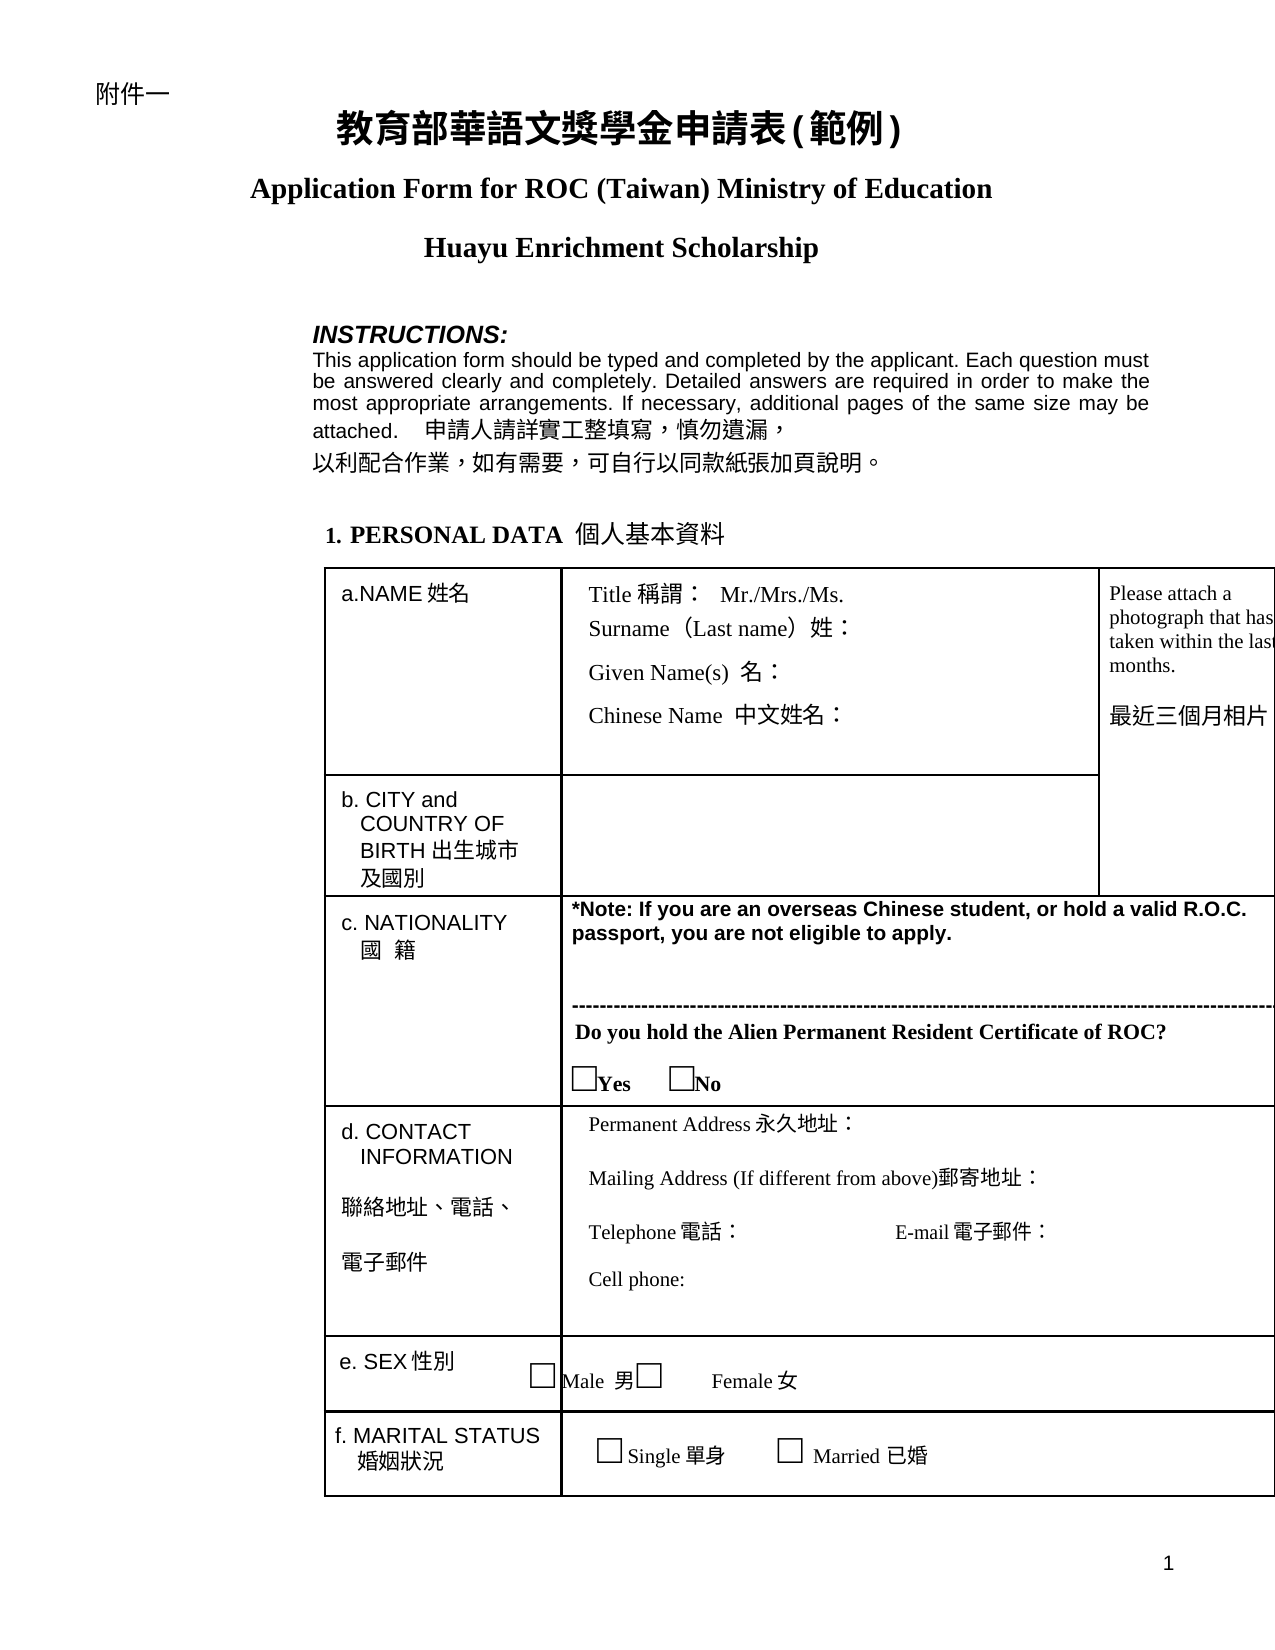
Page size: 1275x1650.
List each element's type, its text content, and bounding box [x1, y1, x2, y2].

table_cell Male 男 □ Female女 [563, 1337, 1274, 1410]
table_cell d. CONTACT INFORMATION 聯絡地址、電話、 電子郵件 [326, 1107, 560, 1335]
table_cell f. MARITAL STATUS 婚姻狀況 [326, 1413, 560, 1495]
text 以利配合作業，如有需要，可自行以同款紙張加頁說明。 [312, 445, 1198, 478]
text 附件一 [95, 75, 172, 111]
table_cell b. CITY and COUNTRY OF BIRTH 出生城市 及國別 [326, 776, 560, 895]
text Application Form for ROC (Taiwan) Ministry of Education Huayu Enrichment Scholarship [250, 172, 993, 264]
table_cell Single單身 □ Married 已婚 [563, 1413, 1274, 1495]
text 教育部華語文獎學金申請表(範例) [250, 99, 993, 153]
table_header a.NAME姓名 [326, 569, 560, 773]
table_cell Permanent Address永久地址： Mailing Address (If different from above)郵寄地址： Telephone電話： E-mail電子郵件： Cell phone: [563, 1107, 1274, 1335]
table_cell *Note: If you are an overseas Chinese student, or hold a valid R.O.C. passport, you are not eligible to apply. ------------------------------------------------------------------------------------------------------------ Do you hold the Alien Permanent Resident Certificate of ROC? □Yes □No [563, 897, 1274, 1104]
list PERSONAL DATA 個人基本資料 [325, 517, 1198, 551]
table_cell [563, 776, 1098, 895]
table_header Please attach a photograph that has been taken within the last 3 months. 最近三個月相片 [1100, 569, 1274, 895]
text INSTRUCTIONS: [312, 320, 1198, 349]
table_cell c. NATIONALITY國 籍 [326, 897, 560, 1104]
text This application form should be typed and completed by the applicant. Each question must be answered clearly and completely. Detailed answers are required in order to make the most appropriate arrangements. If necessary, additional pages of the same size may be attached. 申請人請詳實工整填寫，慎勿遺漏， [312, 350, 1151, 445]
table_cell e. SEX性別 [326, 1337, 560, 1410]
table_header Title 稱謂： Mr./Mrs./Ms. Surname（Last name）姓： Given Name(s) 名： Chinese Name 中文姓名： [563, 569, 1098, 773]
